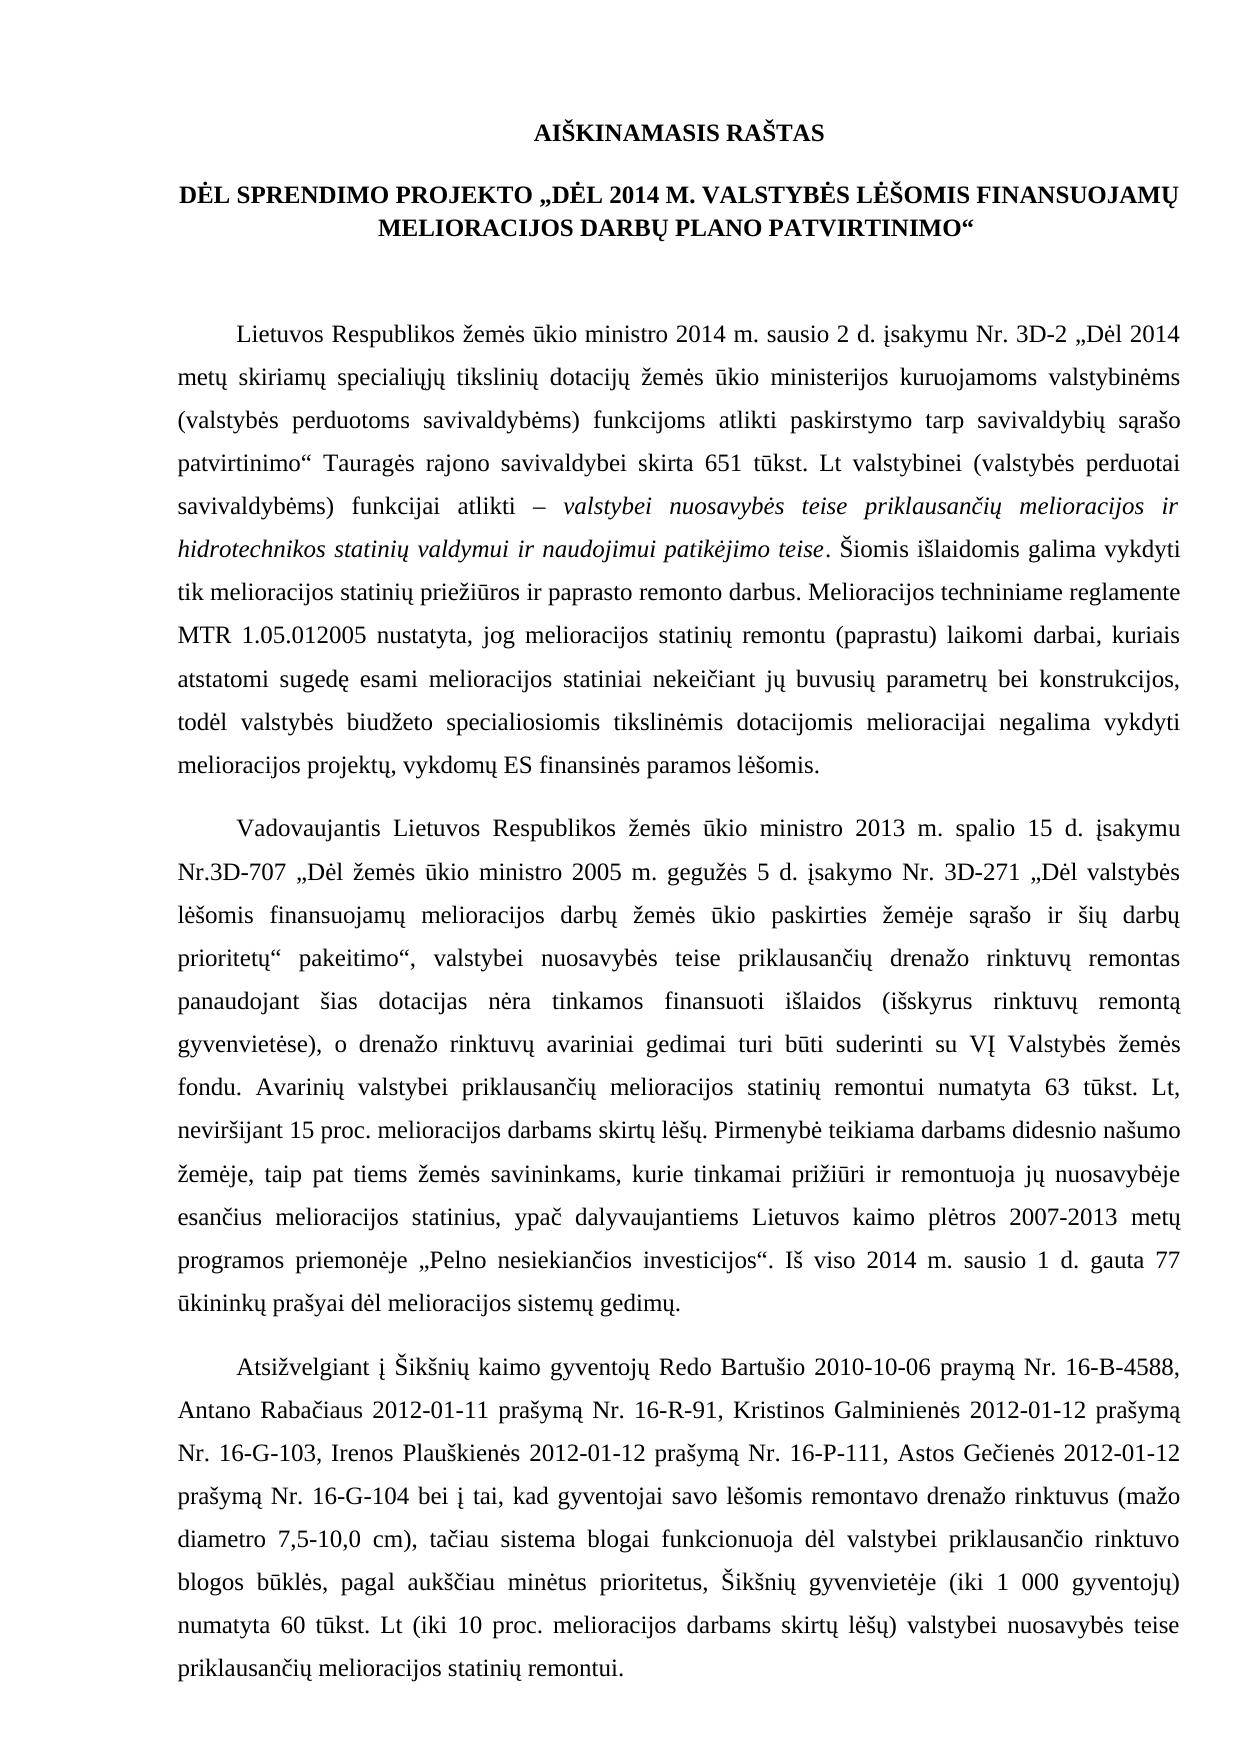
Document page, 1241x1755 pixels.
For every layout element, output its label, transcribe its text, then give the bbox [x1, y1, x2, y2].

text aiškinamasis raštas [177, 118, 1181, 147]
text Vadovaujantis Lietuvos Respublikos žemės ūkio ministro 2013 m. spalio 15 d. įsakymu Nr.3D-707 „Dėl žemės ūkio ministro 2005 m. gegužės 5 d. įsakymo Nr. 3D-271 „Dėl valstybės lėšomis finansuojamų melioracijos darbų žemės ūkio paskirties žemėje sąrašo ir šių darbų prioritetų“ pakeitimo“, valstybei nuosavybės teise priklausančių drenažo rinktuvų remontas panaudojant šias dotacijas nėra tinkamos finansuoti išlaidos (išskyrus rinktuvų remontą gyvenvietėse), o drenažo rinktuvų avariniai gedimai turi būti suderinti su VĮ Valstybės žemės fondu. Avarinių valstybei priklausančių melioracijos statinių remontui numatyta 63 tūkst. Lt, neviršijant 15 proc. melioracijos darbams skirtų lėšų. Pirmenybė teikiama darbams didesnio našumo žemėje, taip pat tiems žemės savininkams, kurie tinkamai prižiūri ir remontuoja jų nuosavybėje esančius melioracijos statinius, ypač dalyvaujantiems Lietuvos kaimo plėtros 2007-2013 metų programos priemonėje „Pelno nesiekiančios investicijos“. Iš viso 2014 m. sausio 1 d. gauta 77 ūkininkų prašyai dėl melioracijos sistemų gedimų. [177, 813, 1181, 1317]
text Lietuvos Respublikos žemės ūkio ministro 2014 m. sausio 2 d. įsakymu Nr. 3D-2 „Dėl 2014 metų skiriamų specialiųjų tikslinių dotacijų žemės ūkio ministerijos kuruojamoms valstybinėms (valstybės perduotoms savivaldybėms) funkcijoms atlikti paskirstymo tarp savivaldybių sąrašo patvirtinimo“ Tauragės rajono savivaldybei skirta 651 tūkst. Lt valstybinei (valstybės perduotai savivaldybėms) funkcijai atlikti – valstybei nuosavybės teise priklausančių melioracijos ir hidrotechnikos statinių valdymui ir naudojimui patikėjimo teise. Šiomis išlaidomis galima vykdyti tik melioracijos statinių priežiūros ir paprasto remonto darbus. Melioracijos techniniame reglamente MTR 1.05.012005 nustatyta, jog melioracijos statinių remontu (paprastu) laikomi darbai, kuriais atstatomi sugedę esami melioracijos statiniai nekeičiant jų buvusių parametrų bei konstrukcijos, todėl valstybės biudžeto specialiosiomis tikslinėmis dotacijomis melioracijai negalima vykdyti melioracijos projektų, vykdomų ES finansinės paramos lėšomis. [177, 319, 1181, 779]
text dėl sprendimo projekto „dėl 2014 M. VALSTYBĖS LĖŠOMIS FINANSUOJAMŲ MELIORACIJOS DARBŲ PLANO PATVIRTINIMO“ [177, 180, 1181, 242]
text Atsižvelgiant į Šikšnių kaimo gyventojų Redo Bartušio 2010-10-06 praymą Nr. 16-B-4588, Antano Rabačiaus 2012-01-11 prašymą Nr. 16-R-91, Kristinos Galminienės 2012-01-12 prašymą Nr. 16-G-103, Irenos Plauškienės 2012-01-12 prašymą Nr. 16-P-111, Astos Gečienės 2012-01-12 prašymą Nr. 16-G-104 bei į tai, kad gyventojai savo lėšomis remontavo drenažo rinktuvus (mažo diametro 7,5-10,0 cm), tačiau sistema blogai funkcionuoja dėl valstybei priklausančio rinktuvo blogos būklės, pagal aukščiau minėtus prioritetus, Šikšnių gyvenvietėje (iki 1 000 gyventojų) numatyta 60 tūkst. Lt (iki 10 proc. melioracijos darbams skirtų lėšų) valstybei nuosavybės teise priklausančių melioracijos statinių remontui. [177, 1352, 1181, 1682]
